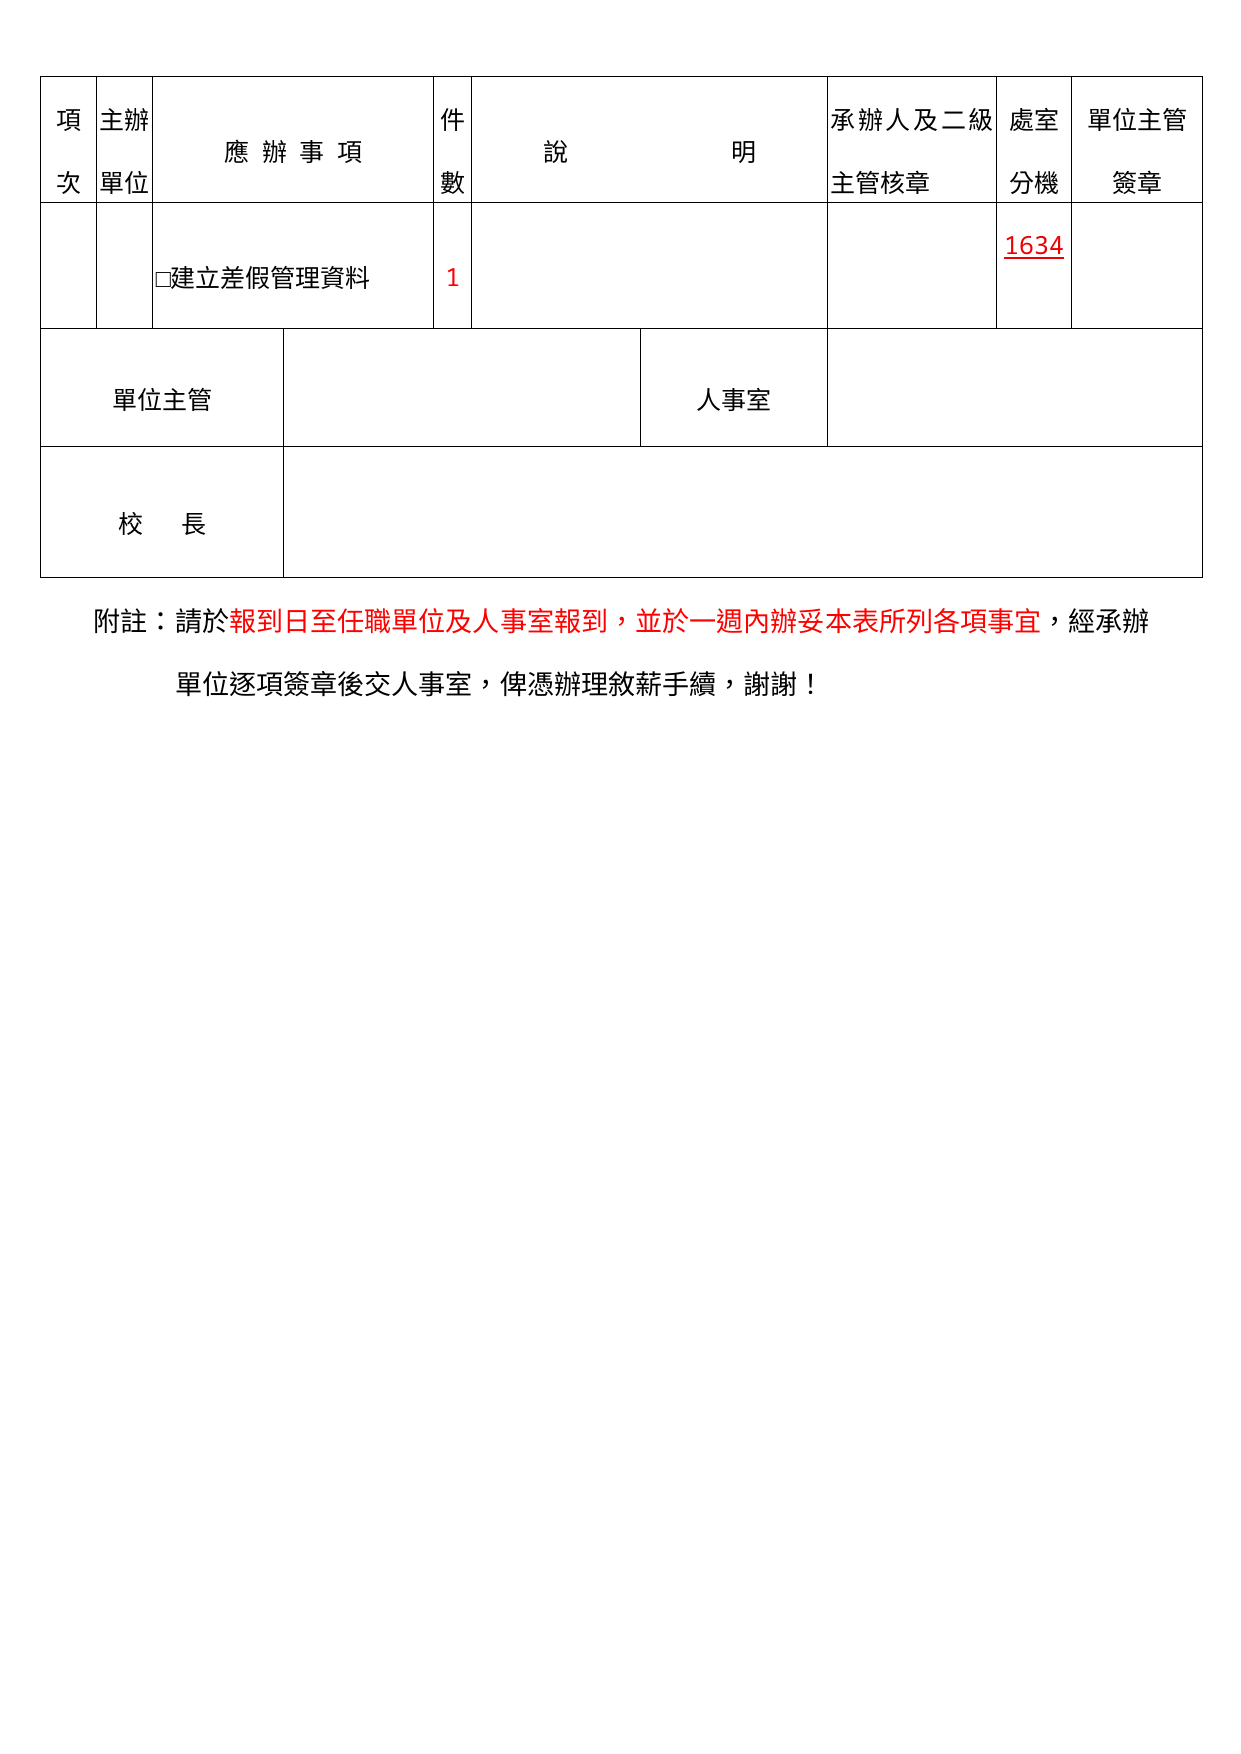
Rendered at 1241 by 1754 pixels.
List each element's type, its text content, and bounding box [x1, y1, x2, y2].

table_cell [41, 203, 96, 328]
table_cell [284, 329, 640, 446]
text 附註：請於報到日至任職單位及人事室報到，並於一週內辦妥本表所列各項事宜，經承辦 [93, 578, 1215, 641]
table_header 處室分機 [997, 77, 1071, 202]
table_cell 人事室 [641, 329, 827, 446]
table_cell 校 長 [41, 447, 283, 577]
table_cell [828, 203, 996, 328]
table_cell [97, 203, 152, 328]
table_cell [1072, 203, 1202, 328]
table_cell 單位主管 [41, 329, 283, 446]
table_header 件 數 [434, 77, 471, 202]
table_header 項 次 [41, 77, 96, 202]
table_header 說 明 [472, 77, 827, 202]
text 單位逐項簽章後交人事室，俾憑辦理敘薪手續，謝謝！ [175, 641, 1215, 703]
table_header 主辦單位 [97, 77, 152, 202]
table_header 單位主管 簽章 [1072, 77, 1202, 202]
table_header 應 辦 事 項 [153, 77, 433, 202]
table_header 承辦人及二級主管核章 [828, 77, 996, 202]
table_cell [828, 329, 1202, 446]
table_cell □建立差假管理資料 [153, 203, 433, 328]
table_cell [472, 203, 827, 328]
table_cell [284, 447, 1202, 577]
table_cell 1634 [997, 203, 1071, 328]
table_cell 1 [434, 203, 471, 328]
